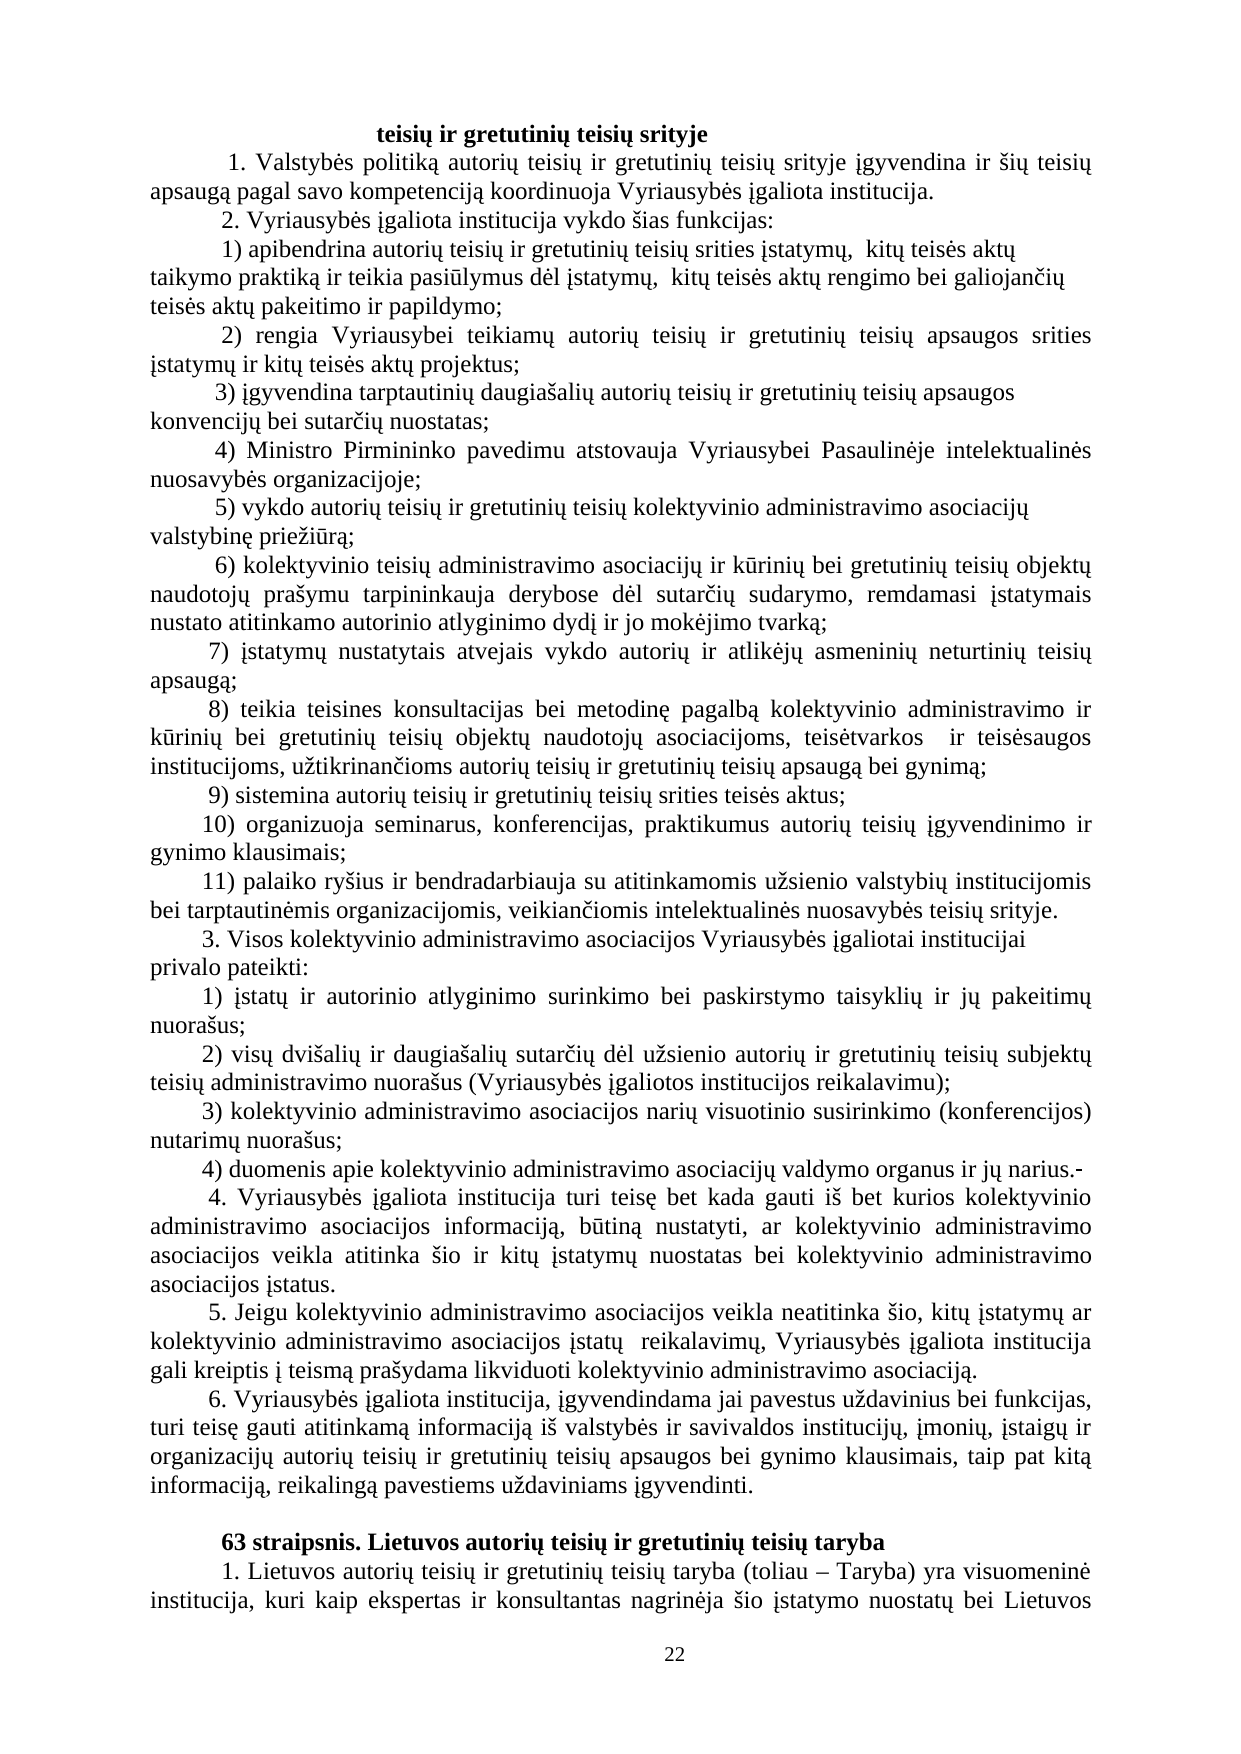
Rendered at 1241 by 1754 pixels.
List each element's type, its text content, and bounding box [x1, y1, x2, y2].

text 6) kolektyvinio teisių administravimo asociacijų ir kūrinių bei gretutinių teisių objektų naudotojų prašymu tarpininkauja derybose dėl sutarčių sudarymo, remdamasi įstatymais nustato atitinkamo autorinio atlyginimo dydį ir jo mokėjimo tvarką; [150, 550, 1093, 636]
text 4. Vyriausybės įgaliota institucija turi teisę bet kada gauti iš bet kurios kolektyvinio administravimo asociacijos informaciją, būtiną nustatyti, ar kolektyvinio administravimo asociacijos veikla atitinka šio ir kitų įstatymų nuostatas bei kolektyvinio administravimo asociacijos įstatus. [150, 1182, 1093, 1297]
text 3. Visos kolektyvinio administravimo asociacijos Vyriausybės įgaliotai institucijai privalo pateikti: [150, 924, 1093, 981]
text 3) kolektyvinio administravimo asociacijos narių visuotinio susirinkimo (konferencijos) nutarimų nuorašus; [150, 1096, 1093, 1154]
text 1) įstatų ir autorinio atlyginimo surinkimo bei paskirstymo taisyklių ir jų pakeitimų nuorašus; [150, 981, 1093, 1039]
text teisių ir gretutinių teisių srityje [150, 119, 1093, 147]
text 4) Ministro Pirmininko pavedimu atstovauja Vyriausybei Pasaulinėje intelektualinės nuosavybės organizacijoje; [150, 435, 1093, 492]
text 4) duomenis apie kolektyvinio administravimo asociacijų valdymo organus ir jų narius. [150, 1154, 1093, 1182]
text 2) rengia Vyriausybei teikiamų autorių teisių ir gretutinių teisių apsaugos srities įstatymų ir kitų teisės aktų projektus; [150, 320, 1093, 377]
text 2. Vyriausybės įgaliota institucija vykdo šias funkcijas: [150, 205, 1093, 234]
text 5. Jeigu kolektyvinio administravimo asociacijos veikla neatitinka šio, kitų įstatymų ar kolektyvinio administravimo asociacijos įstatų reikalavimų, Vyriausybės įgaliota institucija gali kreiptis į teismą prašydama likviduoti kolektyvinio administravimo asociaciją. [150, 1297, 1093, 1384]
text 8) teikia teisines konsultacijas bei metodinę pagalbą kolektyvinio administravimo ir kūrinių bei gretutinių teisių objektų naudotojų asociacijoms, teisėtvarkos ir teisėsaugos institucijoms, užtikrinančioms autorių teisių ir gretutinių teisių apsaugą bei gynimą; [150, 694, 1093, 780]
text 9) sistemina autorių teisių ir gretutinių teisių srities teisės aktus; [150, 780, 1093, 809]
text 3) įgyvendina tarptautinių daugiašalių autorių teisių ir gretutinių teisių apsaugos konvencijų bei sutarčių nuostatas; [150, 377, 1093, 435]
text 11) palaiko ryšius ir bendradarbiauja su atitinkamomis užsienio valstybių institucijomis bei tarptautinėmis organizacijomis, veikiančiomis intelektualinės nuosavybės teisių srityje. [150, 866, 1093, 924]
text 10) organizuoja seminarus, konferencijas, praktikumus autorių teisių įgyvendinimo ir gynimo klausimais; [150, 809, 1093, 866]
text 7) įstatymų nustatytais atvejais vykdo autorių ir atlikėjų asmeninių neturtinių teisių apsaugą; [150, 636, 1093, 694]
text 63 straipsnis. Lietuvos autorių teisių ir gretutinių teisių taryba [150, 1527, 1093, 1556]
text 5) vykdo autorių teisių ir gretutinių teisių kolektyvinio administravimo asociacijų valstybinę priežiūrą; [150, 492, 1093, 550]
text 1) apibendrina autorių teisių ir gretutinių teisių srities įstatymų, kitų teisės aktų taikymo praktiką ir teikia pasiūlymus dėl įstatymų, kitų teisės aktų rengimo bei galiojančių teisės aktų pakeitimo ir papildymo; [150, 234, 1093, 320]
text 6. Vyriausybės įgaliota institucija, įgyvendindama jai pavestus uždavinius bei funkcijas, turi teisę gauti atitinkamą informaciją iš valstybės ir savivaldos institucijų, įmonių, įstaigų ir organizacijų autorių teisių ir gretutinių teisių apsaugos bei gynimo klausimais, taip pat kitą informaciją, reikalingą pavestiems uždaviniams įgyvendinti. [150, 1384, 1093, 1499]
text 1. Valstybės politiką autorių teisių ir gretutinių teisių srityje įgyvendina ir šių teisių apsaugą pagal savo kompetenciją koordinuoja Vyriausybės įgaliota institucija. [150, 147, 1093, 205]
text 2) visų dvišalių ir daugiašalių sutarčių dėl užsienio autorių ir gretutinių teisių subjektų teisių administravimo nuorašus (Vyriausybės įgaliotos institucijos reikalavimu); [150, 1039, 1093, 1096]
text 1. Lietuvos autorių teisių ir gretutinių teisių taryba (toliau – Taryba) yra visuomeninė institucija, kuri kaip ekspertas ir konsultantas nagrinėja šio įstatymo nuostatų bei Lietuvos [150, 1556, 1093, 1614]
